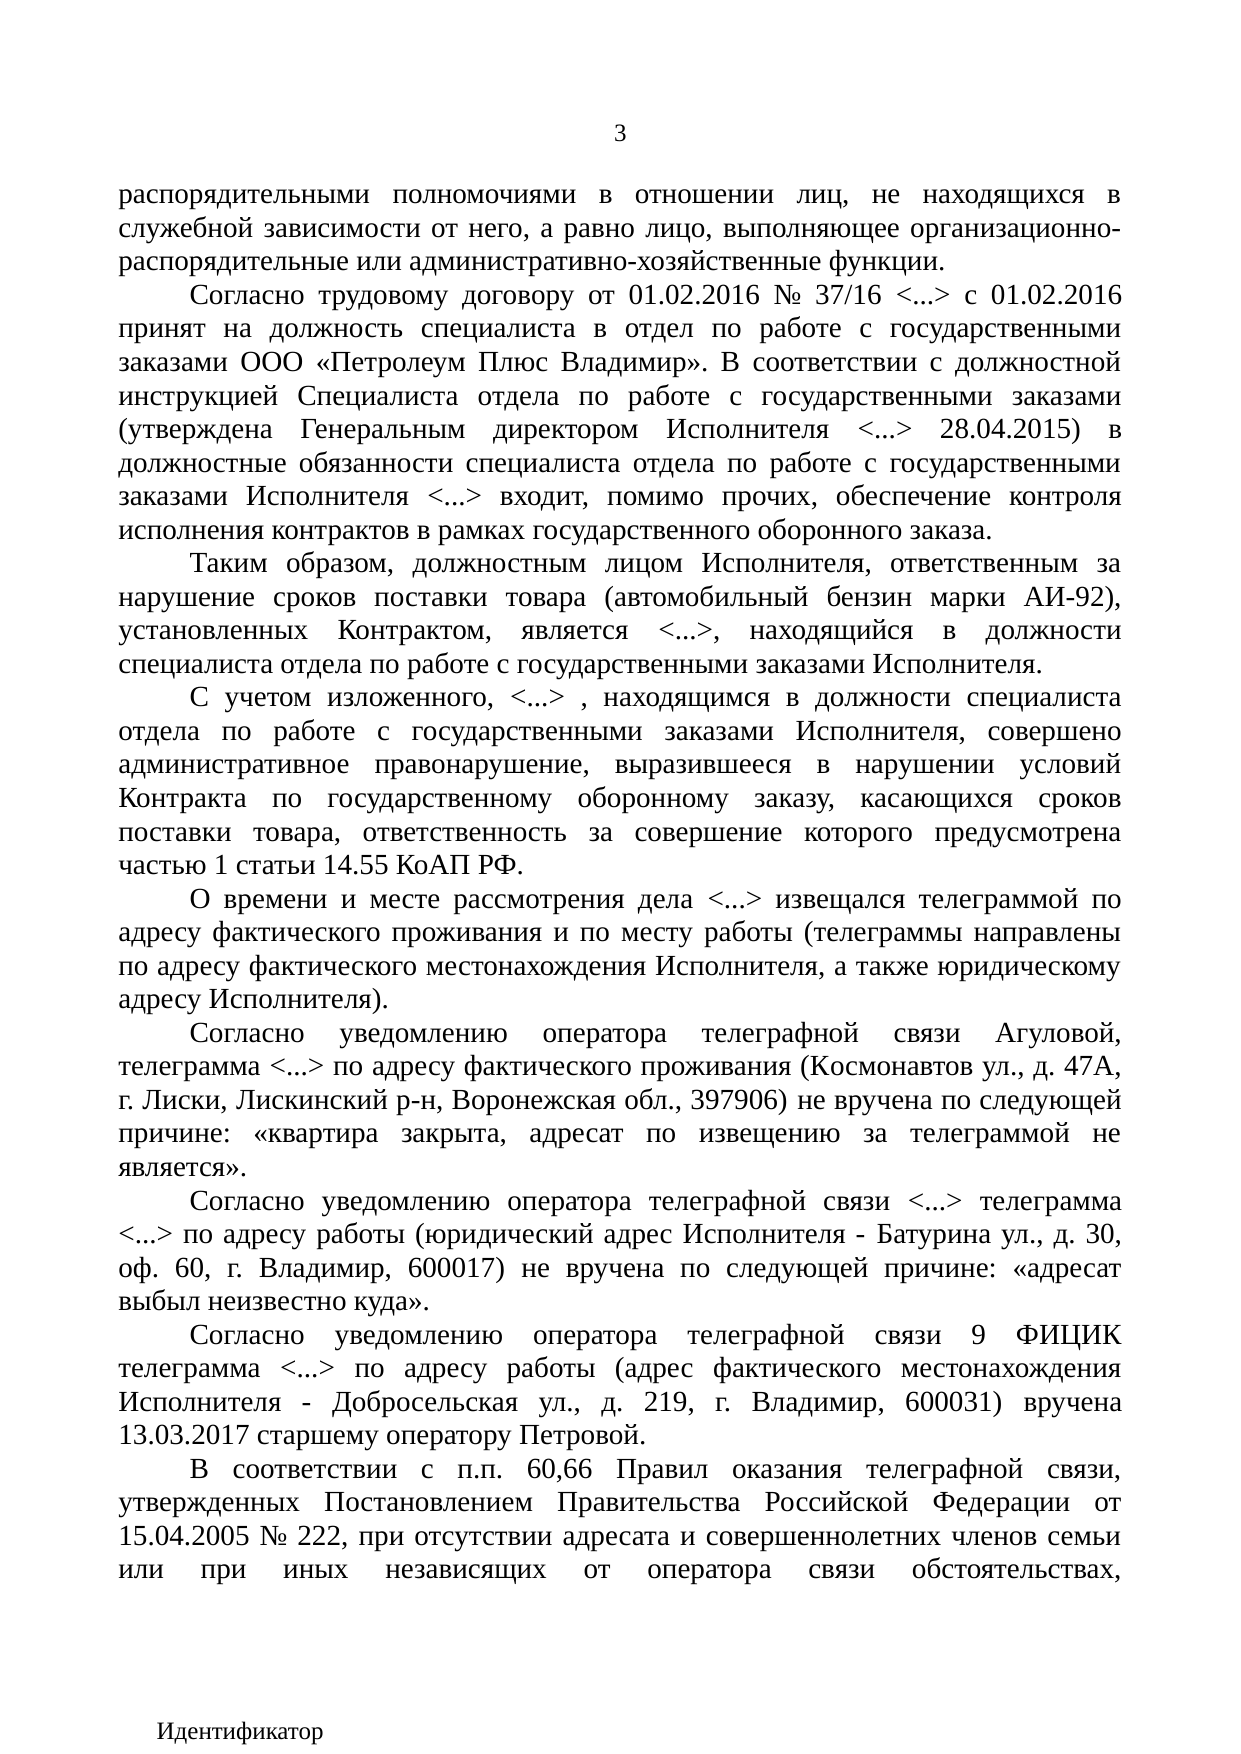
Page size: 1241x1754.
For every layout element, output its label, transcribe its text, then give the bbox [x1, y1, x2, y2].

text О времени и месте рассмотрения дела <...> извещался телеграммой по адресу фактического проживания и по месту работы (телеграммы направлены по адресу фактического местонахождения Исполнителя, а также юридическому адресу Исполнителя). [118, 881, 1122, 1015]
text Согласно уведомлению оператора телеграфной связи <...> телеграмма <...> по адресу работы (юридический адрес Исполнителя - Батурина ул., д. 30, оф. 60, г. Владимир, 600017) не вручена по следующей причине: «адресат выбыл неизвестно куда». [118, 1183, 1122, 1317]
text Согласно трудовому договору от 01.02.2016 № 37/16 <...> с 01.02.2016 принят на должность специалиста в отдел по работе с государственными заказами ООО «Петролеум Плюс Владимир». В соответствии с должностной инструкцией Специалиста отдела по работе с государственными заказами (утверждена Генеральным директором Исполнителя <...> 28.04.2015) в должностные обязанности специалиста отдела по работе с государственными заказами Исполнителя <...> входит, помимо прочих, обеспечение контроля исполнения контрактов в рамках государственного оборонного заказа. [118, 277, 1122, 545]
text Согласно уведомлению оператора телеграфной связи 9 ФИЦИК телеграмма <...> по адресу работы (адрес фактического местонахождения Исполнителя - Добросельская ул., д. 219, г. Владимир, 600031) вручена 13.03.2017 старшему оператору Петровой. [118, 1317, 1122, 1451]
text распорядительными полномочиями в отношении лиц, не находящихся в служебной зависимости от него, а равно лицо, выполняющее организационно-распорядительные или административно-хозяйственные функции. [118, 176, 1122, 277]
text Согласно уведомлению оператора телеграфной связи Агуловой, телеграмма <...> по адресу фактического проживания (Космонавтов ул., д. 47А, г. Лиски, Лискинский р-н, Воронежская обл., 397906) не вручена по следующей причине: «квартира закрыта, адресат по извещению за телеграммой не является». [118, 1015, 1122, 1183]
text В соответствии с п.п. 60,66 Правил оказания телеграфной связи, утвержденных Постановлением Правительства Российской Федерации от 15.04.2005 № 222, при отсутствии адресата и совершеннолетних членов семьи или при иных независящих от оператора связи обстоятельствах, [118, 1451, 1122, 1585]
text Таким образом, должностным лицом Исполнителя, ответственным за нарушение сроков поставки товара (автомобильный бензин марки АИ-92), установленных Контрактом, является <...>, находящийся в должности специалиста отдела по работе с государственными заказами Исполнителя. [118, 545, 1122, 679]
text С учетом изложенного, <...> , находящимся в должности специалиста отдела по работе с государственными заказами Исполнителя, совершено административное правонарушение, выразившееся в нарушении условий Контракта по государственному оборонному заказу, касающихся сроков поставки товара, ответственность за совершение которого предусмотрена частью 1 статьи 14.55 КоАП РФ. [118, 679, 1122, 881]
